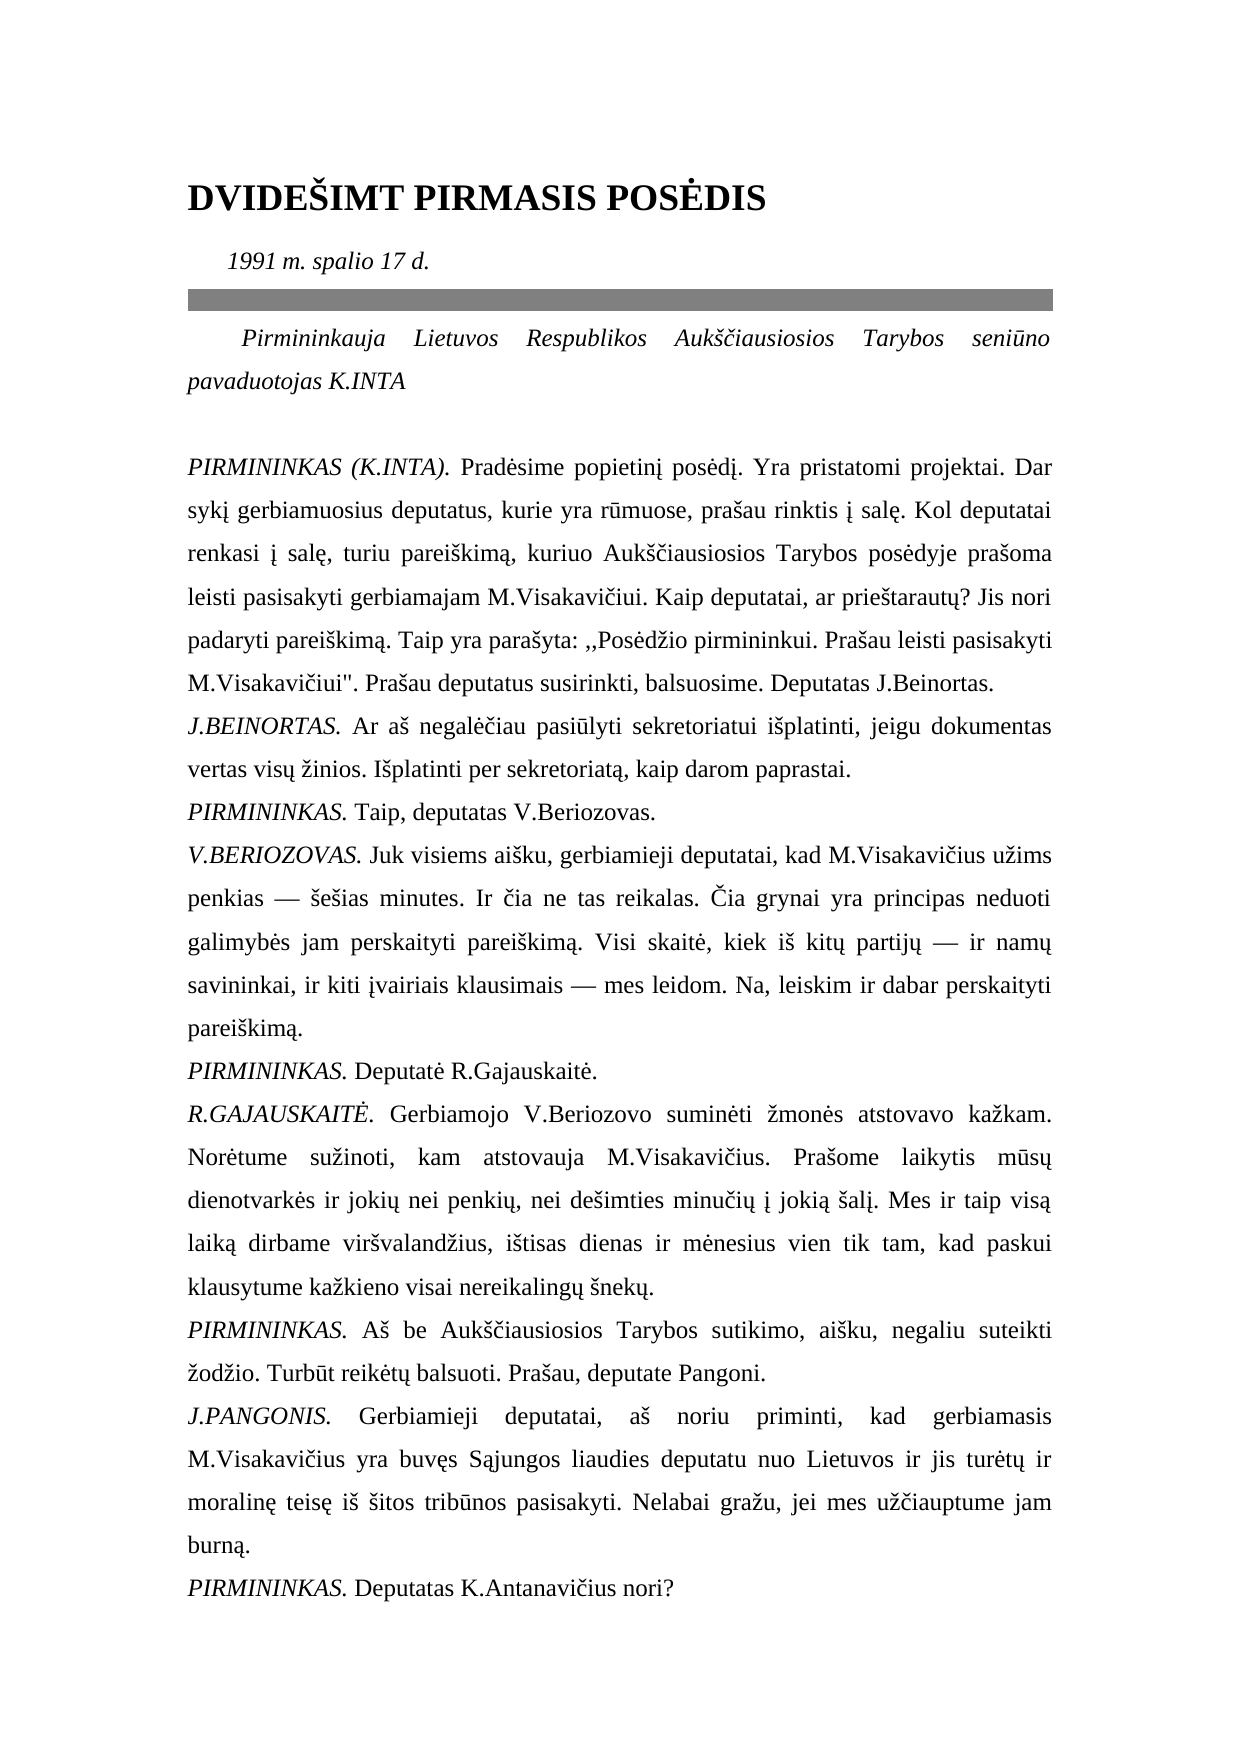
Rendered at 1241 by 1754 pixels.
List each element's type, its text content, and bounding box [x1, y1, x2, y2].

text J.PANGONIS. Gerbiamieji deputatai, aš noriu priminti, kad gerbiamasis M.Visakavičius yra buvęs Sąjungos liaudies deputatu nuo Lietuvos ir jis turėtų ir moralinę teisę iš šitos tribūnos pasisakyti. Nelabai gražu, jei mes užčiauptume jam burną. [187, 1401, 1053, 1559]
text R.GAJAUSKAITĖ. Gerbiamojo V.Beriozovo suminėti žmonės atstovavo kažkam. Norėtume sužinoti, kam atstovauja M.Visakavičius. Prašome laikytis mūsų dienotvarkės ir jokių nei penkių, nei dešimties minučių į jokią šalį. Mes ir taip visą laiką dirbame viršvalandžius, ištisas dienas ir mėnesius vien tik tam, kad paskui klausytume kažkieno visai nereikalingų šnekų. [187, 1099, 1053, 1300]
text PIRMININKAS (K.INTA). Pradėsime popietinį posėdį. Yra pristatomi projektai. Dar sykį gerbiamuosius deputatus, kurie yra rūmuose, prašau rinktis į salę. Kol deputatai renkasi į salę, turiu pareiškimą, kuriuo Aukščiausiosios Tarybos posėdyje prašoma leisti pasisakyti gerbiamajam M.Visakavičiui. Kaip deputatai, ar prieštarautų? Jis nori padaryti pareiškimą. Taip yra parašyta: ,,Posėdžio pirmininkui. Prašau leisti pasisakyti M.Visakavičiui". Prašau deputatus susirinkti, balsuosime. Deputatas J.Beinortas. [187, 452, 1053, 697]
text PIRMININKAS. Taip, deputatas V.Beriozovas. [187, 797, 1053, 826]
text PIRMININKAS. Aš be Aukščiausiosios Tarybos sutikimo, aišku, negaliu suteikti žodžio. Turbūt reikėtų balsuoti. Prašau, deputate Pangoni. [187, 1315, 1053, 1387]
text PIRMININKAS. Deputatė R.Gajauskaitė. [187, 1056, 1053, 1085]
text PIRMININKAS. Deputatas K.Antanavičius nori? [187, 1573, 1053, 1602]
text 1991 m. spalio 17 d. [187, 246, 1053, 275]
text J.BEINORTAS. Ar aš negalėčiau pasiūlyti sekretoriatui išplatinti, jeigu dokumentas vertas visų žinios. Išplatinti per sekretoriatą, kaip darom paprastai. [187, 711, 1053, 783]
text Pirmininkauja Lietuvos Respublikos Aukščiausiosios Tarybos seniūno pavaduotojas K.INTA [187, 323, 1053, 395]
subtitle DVIDEŠIMT PIRMASIS POSĖDIS [187, 175, 1053, 218]
text V.BERIOZOVAS. Juk visiems aišku, gerbiamieji deputatai, kad M.Visakavičius užims penkias — šešias minutes. Ir čia ne tas reikalas. Čia grynai yra principas neduoti galimybės jam perskaityti pareiškimą. Visi skaitė, kiek iš kitų partijų — ir namų savininkai, ir kiti įvairiais klausimais — mes leidom. Na, leiskim ir dabar perskaityti pareiškimą. [187, 840, 1053, 1042]
